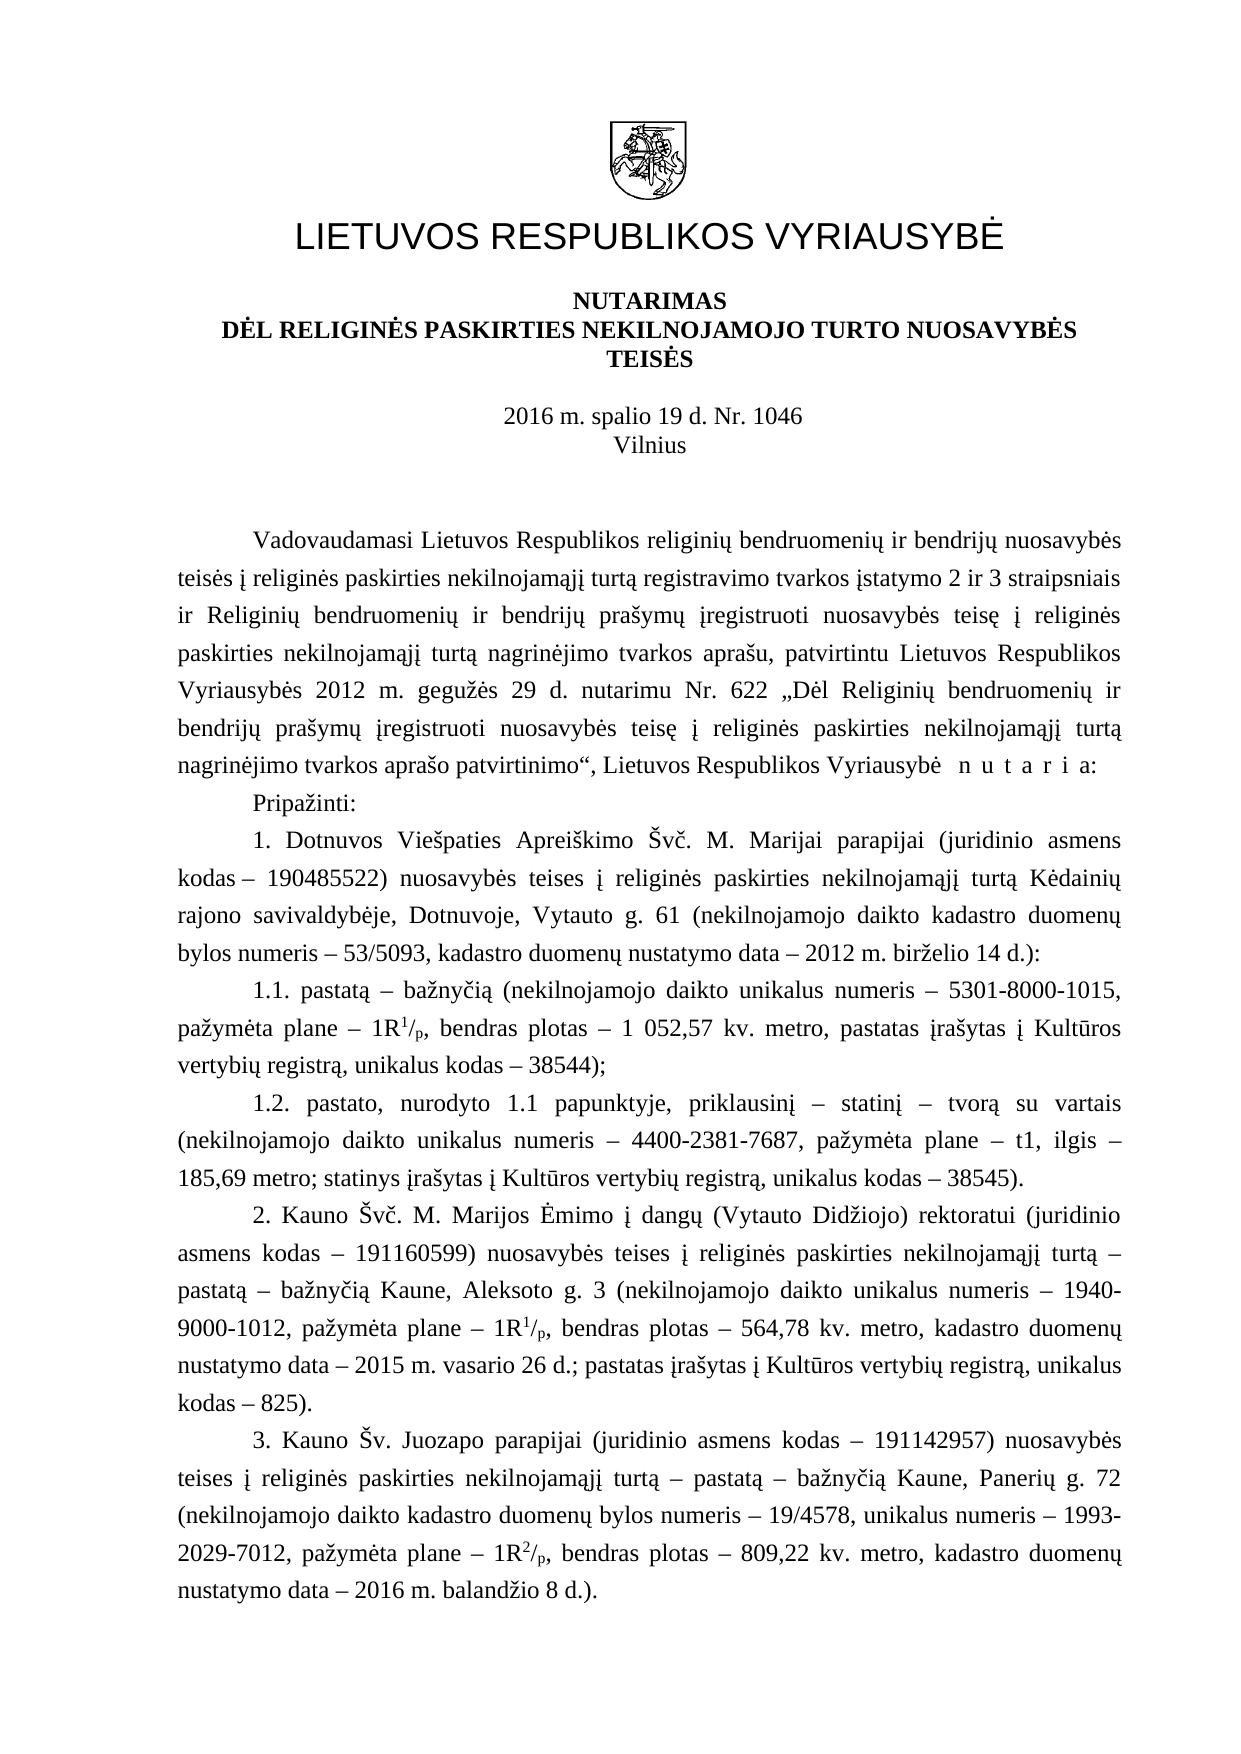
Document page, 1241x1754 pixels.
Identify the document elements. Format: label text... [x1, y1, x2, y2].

text Vadovaudamasi Lietuvos Respublikos religinių bendruomenių ir bendrijų nuosavybės teisės į religinės paskirties nekilnojamąjį turtą registravimo tvarkos įstatymo 2 ir 3 straipsniais ir Religinių bendruomenių ir bendrijų prašymų įregistruoti nuosavybės teisę į religinės paskirties nekilnojamąjį turtą nagrinėjimo tvarkos aprašu, patvirtintu Lietuvos Respublikos Vyriausybės 2012 m. gegužės 29 d. nutarimu Nr. 622 „Dėl Religinių bendruomenių ir bendrijų prašymų įregistruoti nuosavybės teisę į religinės paskirties nekilnojamąjį turtą nagrinėjimo tvarkos aprašo patvirtinimo“, Lietuvos Respublikos Vyriausybė nutaria: [177, 516, 1122, 779]
text 1. Dotnuvos Viešpaties Apreiškimo Švč. M. Marijai parapijai (juridinio asmens kodas – 190485522) nuosavybės teises į religinės paskirties nekilnojamąjį turtą Kėdainių rajono savivaldybėje, Dotnuvoje, Vytauto g. 61 (nekilnojamojo daikto kadastro duomenų bylos numeris – 53/5093, kadastro duomenų nustatymo data – 2012 m. birželio 14 d.): [177, 816, 1122, 966]
text Pripažinti: [177, 779, 1122, 816]
text 2. Kauno Švč. M. Marijos Ėmimo į dangų (Vytauto Didžiojo) rektoratui (juridinio asmens kodas – 191160599) nuosavybės teises į religinės paskirties nekilnojamąjį turtą – pastatą – bažnyčią Kaune, Aleksoto g. 3 (nekilnojamojo daikto unikalus numeris – 1940-9000-1012, pažymėta plane – 1R1/p, bendras plotas – 564,78 kv. metro, kadastro duomenų nustatymo data – 2015 m. vasario 26 d.; pastatas įrašytas į Kultūros vertybių registrą, unikalus kodas – 825). [177, 1191, 1122, 1416]
text DĖL religinės paskirties nekilnojamojo turto nuosavybės teisės [177, 315, 1122, 373]
text Vilnius [177, 430, 1122, 459]
text nutarimas [177, 286, 1122, 315]
text 3. Kauno Šv. Juozapo parapijai (juridinio asmens kodas – 191142957) nuosavybės teises į religinės paskirties nekilnojamąjį turtą – pastatą – bažnyčią Kaune, Panerių g. 72 (nekilnojamojo daikto kadastro duomenų bylos numeris – 19/4578, unikalus numeris – 1993-2029-7012, pažymėta plane – 1R2/p, bendras plotas – 809,22 kv. metro, kadastro duomenų nustatymo data – 2016 m. balandžio 8 d.). [177, 1416, 1122, 1604]
text Lietuvos Respublikos Vyriausybė [177, 214, 1122, 258]
text 1.2. pastato, nurodyto 1.1 papunktyje, priklausinį – statinį – tvorą su vartais (nekilnojamojo daikto unikalus numeris – 4400-2381-7687, pažymėta plane – t1, ilgis – 185,69 metro; statinys įrašytas į Kultūros vertybių registrą, unikalus kodas – 38545). [177, 1079, 1122, 1191]
text 1.1. pastatą – bažnyčią (nekilnojamojo daikto unikalus numeris – 5301-8000-1015, pažymėta plane – 1R1/p, bendras plotas – 1 052,57 kv. metro, pastatas įrašytas į Kultūros vertybių registrą, unikalus kodas – 38544); [177, 966, 1122, 1079]
text 2016 m. spalio 19 d. Nr. 1046 [177, 401, 1122, 430]
